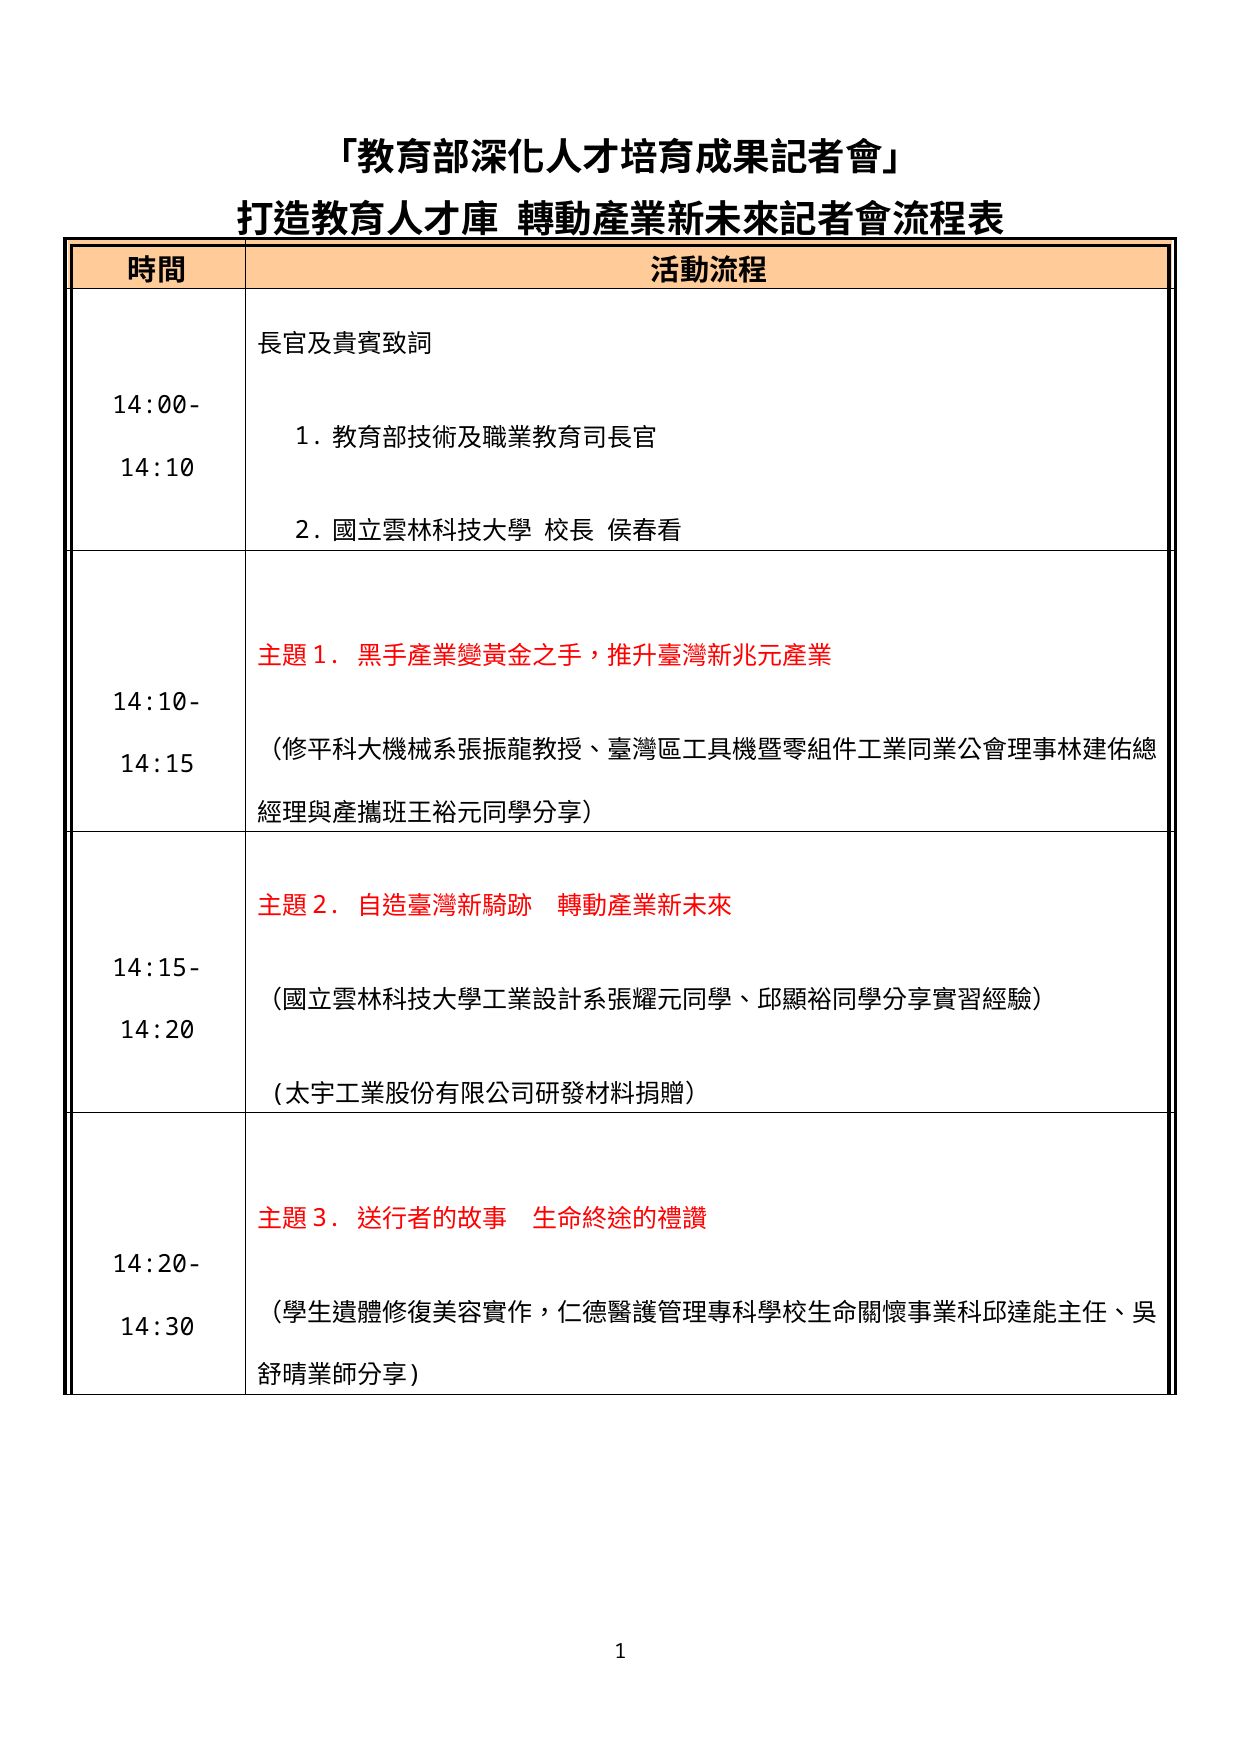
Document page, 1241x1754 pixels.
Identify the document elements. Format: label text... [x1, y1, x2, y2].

table_cell 主題1. 黑手產業變黃金之手，推升臺灣新兆元產業 （修平科大機械系張振龍教授、臺灣區工具機暨零組件工業同業公會理事林建佑總經理與產攜班王裕元同學分享） [246, 551, 1167, 831]
text 「教育部深化人才培育成果記者會」 打造教育人才庫 轉動產業新未來記者會流程表 [118, 112, 1122, 237]
table_cell 長官及貴賓致詞 教育部技術及職業教育司長官 國立雲林科技大學 校長 侯春看 [246, 289, 1167, 550]
table_header 活動流程 [246, 240, 1172, 288]
table_header 時間 [68, 240, 245, 288]
table_cell 14:00-14:10 [73, 289, 245, 550]
table_cell 14:15-14:20 [73, 832, 245, 1112]
table_cell 14:20-14:30 [73, 1113, 245, 1393]
table_cell 14:10-14:15 [73, 551, 245, 831]
table_cell 主題2. 自造臺灣新騎跡 轉動產業新未來 （國立雲林科技大學工業設計系張耀元同學、邱顯裕同學分享實習經驗） (太宇工業股份有限公司研發材料捐贈） [246, 832, 1167, 1112]
table_cell 主題3. 送行者的故事 生命終途的禮讚 （學生遺體修復美容實作，仁德醫護管理專科學校生命關懷事業科邱達能主任、吳舒晴業師分享) [246, 1113, 1167, 1393]
